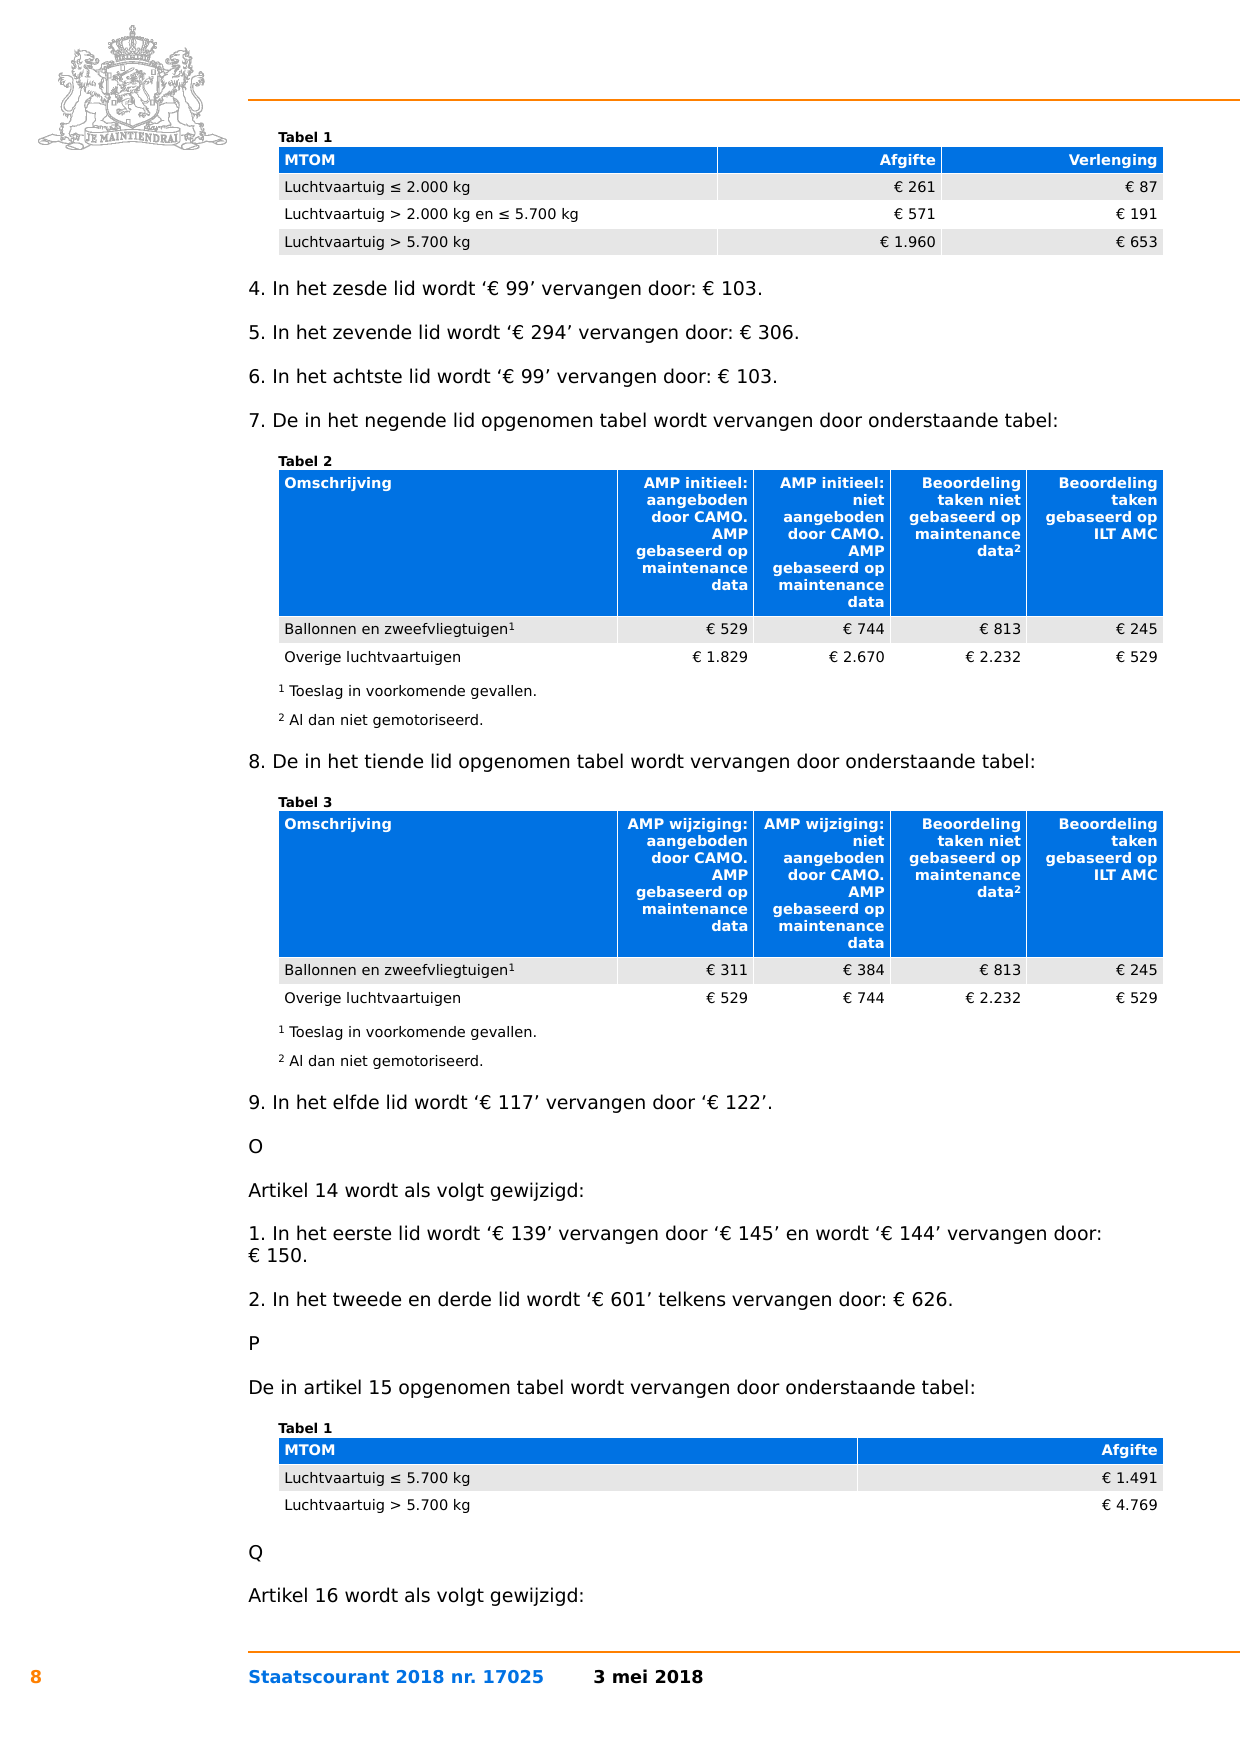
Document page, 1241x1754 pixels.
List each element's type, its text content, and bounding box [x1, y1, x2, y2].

table_cell € 529 [1027, 985, 1163, 1011]
table_cell Ballonnen en zweefvliegtuigen1 [279, 617, 617, 643]
table_cell Beoordeling taken gebaseerd op ILT AMC [1027, 811, 1163, 957]
text 1. In het eerste lid wordt ‘€ 139’ vervangen door ‘€ 145’ en wordt ‘€ 144’ vervangen door: € 150. [248, 1223, 1163, 1267]
table_cell Beoordeling taken gebaseerd op ILT AMC [1027, 470, 1163, 616]
table_cell AMP wijziging: niet aangeboden door CAMO. AMP gebaseerd op maintenance data [754, 811, 890, 957]
text Artikel 14 wordt als volgt gewijzigd: [248, 1179, 1163, 1201]
table_cell € 87 [942, 174, 1163, 200]
table_cell AMP wijziging: aangeboden door CAMO. AMP gebaseerd op maintenance data [618, 811, 753, 957]
table_cell Overige luchtvaartuigen [279, 985, 617, 1011]
table_header Tabel 1 [278, 130, 1163, 146]
table_cell MTOM [279, 147, 717, 173]
text 4. In het zesde lid wordt ‘€ 99’ vervangen door: € 103. [248, 278, 1163, 300]
table_cell € 2.232 [891, 985, 1026, 1011]
table_cell € 1.491 [858, 1465, 1163, 1491]
table_cell AMP initieel: niet aangeboden door CAMO. AMP gebaseerd op maintenance data [754, 470, 890, 616]
table_cell Luchtvaartuig > 5.700 kg [279, 229, 717, 255]
text P [248, 1333, 1163, 1355]
table_cell € 4.769 [858, 1492, 1163, 1519]
table_cell € 529 [1027, 644, 1163, 670]
table_header Tabel 2 [278, 454, 1163, 469]
table_cell € 384 [754, 958, 890, 984]
table_cell € 744 [754, 985, 890, 1011]
table_cell € 191 [942, 201, 1163, 228]
table_cell € 813 [891, 958, 1026, 984]
text Q [248, 1542, 1163, 1563]
table_cell Overige luchtvaartuigen [279, 644, 617, 670]
table_cell Luchtvaartuig ≤ 2.000 kg [279, 174, 717, 200]
table_header Tabel 1 [278, 1421, 1163, 1436]
table_cell € 261 [718, 174, 941, 200]
table_cell € 529 [618, 617, 753, 643]
table_cell € 813 [891, 617, 1026, 643]
table_cell Beoordeling taken niet gebaseerd op maintenance data2 [891, 811, 1026, 957]
table_cell Luchtvaartuig ≤ 5.700 kg [279, 1465, 857, 1491]
table_cell Ballonnen en zweefvliegtuigen1 [279, 958, 617, 984]
table_cell € 1.829 [618, 644, 753, 670]
table_cell € 245 [1027, 958, 1163, 984]
table_cell Luchtvaartuig > 2.000 kg en ≤ 5.700 kg [279, 201, 717, 228]
table_cell 1 Toeslag in voorkomende gevallen. 2 Al dan niet gemotoriseerd. [278, 1013, 1163, 1070]
table_cell Omschrijving [279, 811, 617, 957]
table_cell Afgifte [718, 147, 941, 173]
text 2. In het tweede en derde lid wordt ‘€ 601’ telkens vervangen door: € 626. [248, 1289, 1163, 1311]
table_cell € 653 [942, 229, 1163, 255]
table_cell Beoordeling taken niet gebaseerd op maintenance data2 [891, 470, 1026, 616]
table_cell € 245 [1027, 617, 1163, 643]
text 5. In het zevende lid wordt ‘€ 294’ vervangen door: € 306. [248, 322, 1163, 344]
text 6. In het achtste lid wordt ‘€ 99’ vervangen door: € 103. [248, 366, 1163, 388]
table_cell 1 Toeslag in voorkomende gevallen. 2 Al dan niet gemotoriseerd. [278, 671, 1163, 729]
table_cell € 311 [618, 958, 753, 984]
table_cell Afgifte [858, 1438, 1163, 1464]
text 7. De in het negende lid opgenomen tabel wordt vervangen door onderstaande tabel: [248, 410, 1163, 432]
table_cell MTOM [279, 1438, 857, 1464]
table_cell € 571 [718, 201, 941, 228]
table_cell Luchtvaartuig > 5.700 kg [279, 1492, 857, 1519]
text 9. In het elfde lid wordt ‘€ 117’ vervangen door ‘€ 122’. [248, 1092, 1163, 1114]
text De in artikel 15 opgenomen tabel wordt vervangen door onderstaande tabel: [248, 1377, 1163, 1399]
table_cell € 529 [618, 985, 753, 1011]
table_cell € 744 [754, 617, 890, 643]
table_cell € 1.960 [718, 229, 941, 255]
table_cell Verlenging [942, 147, 1163, 173]
picture [38, 25, 227, 150]
text Artikel 16 wordt als volgt gewijzigd: [248, 1585, 1163, 1607]
table_cell Omschrijving [279, 470, 617, 616]
table_header Tabel 3 [278, 795, 1163, 810]
text O [248, 1136, 1163, 1158]
table_cell AMP initieel: aangeboden door CAMO. AMP gebaseerd op maintenance data [618, 470, 753, 616]
table_cell € 2.670 [754, 644, 890, 670]
text 8. De in het tiende lid opgenomen tabel wordt vervangen door onderstaande tabel: [248, 751, 1163, 773]
table_cell € 2.232 [891, 644, 1026, 670]
